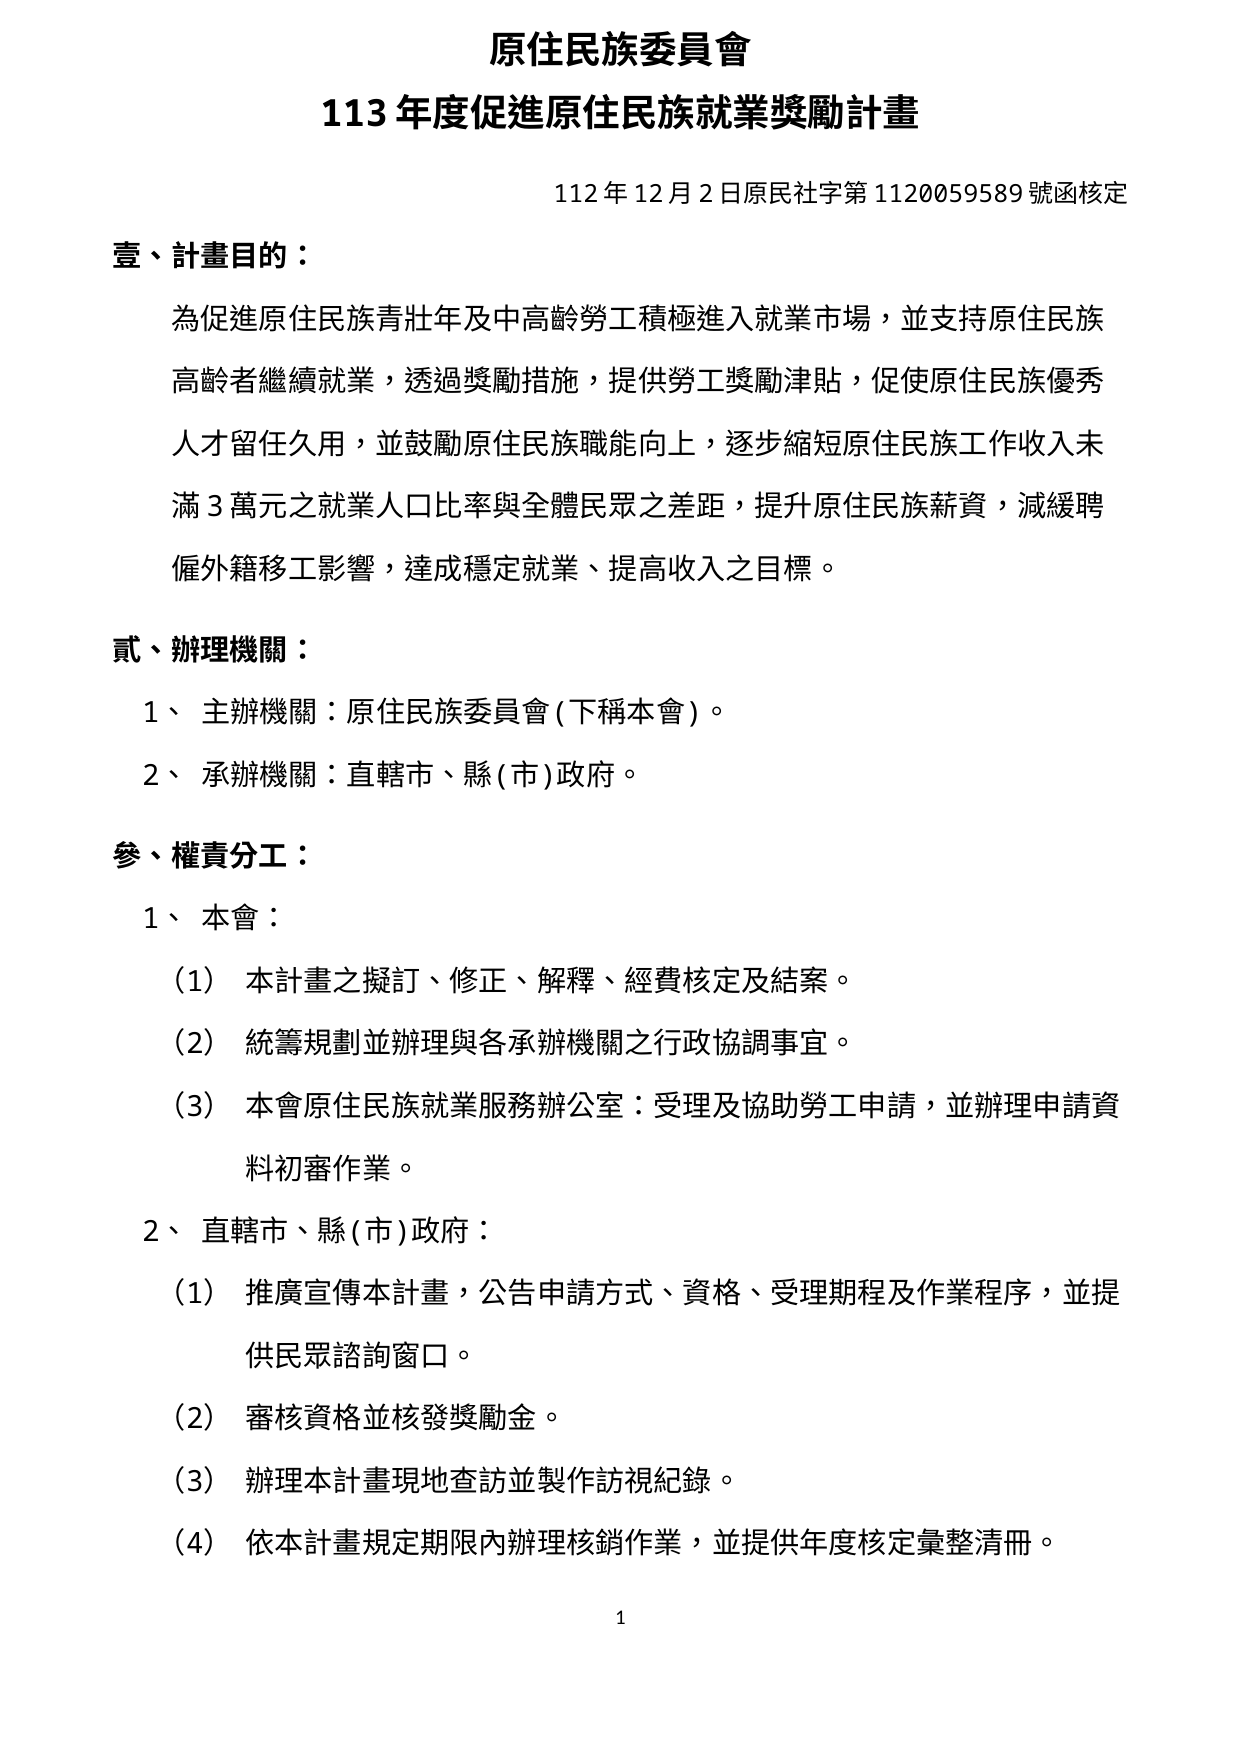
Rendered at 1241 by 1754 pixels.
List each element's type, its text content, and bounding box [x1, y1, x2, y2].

list 辦理本計畫現地查訪並製作訪視紀錄。 [157, 1437, 1128, 1500]
list 審核資格並核發獎勵金。 [157, 1375, 1128, 1437]
list 直轄市、縣(市)政府： [142, 1187, 1128, 1250]
text 113年度促進原住民族就業獎勵計畫 [112, 68, 1128, 131]
list 計畫目的： [112, 212, 1128, 275]
list 權責分工： [112, 812, 1128, 875]
list 主辦機關：原住民族委員會(下稱本會)。 [142, 668, 1128, 731]
list 辦理機關： [112, 606, 1128, 668]
list 本計畫之擬訂、修正、解釋、經費核定及結案。 [157, 937, 1128, 1000]
text 原住民族委員會 [112, 6, 1128, 68]
list 本會： [142, 875, 1128, 937]
list 依本計畫規定期限內辦理核銷作業，並提供年度核定彙整清冊。 [157, 1500, 1128, 1562]
list 統籌規劃並辦理與各承辦機關之行政協調事宜。 [157, 1000, 1128, 1062]
text 112年12月2日原民社字第1120059589號函核定 [112, 150, 1128, 212]
list 本會原住民族就業服務辦公室：受理及協助勞工申請，並辦理申請資料初審作業。 [157, 1062, 1128, 1187]
list 承辦機關：直轄市、縣(市)政府。 [142, 731, 1128, 793]
text 為促進原住民族青壯年及中高齡勞工積極進入就業市場，並支持原住民族高齡者繼續就業，透過獎勵措施，提供勞工獎勵津貼，促使原住民族優秀人才留任久用，並鼓勵原住民族職能向上，逐步縮短原住民族工作收入未滿3萬元之就業人口比率與全體民眾之差距，提升原住民族薪資，減緩聘僱外籍移工影響，達成穩定就業、提高收入之目標。 [171, 275, 1128, 587]
list 推廣宣傳本計畫，公告申請方式、資格、受理期程及作業程序，並提供民眾諮詢窗口。 [157, 1250, 1128, 1375]
